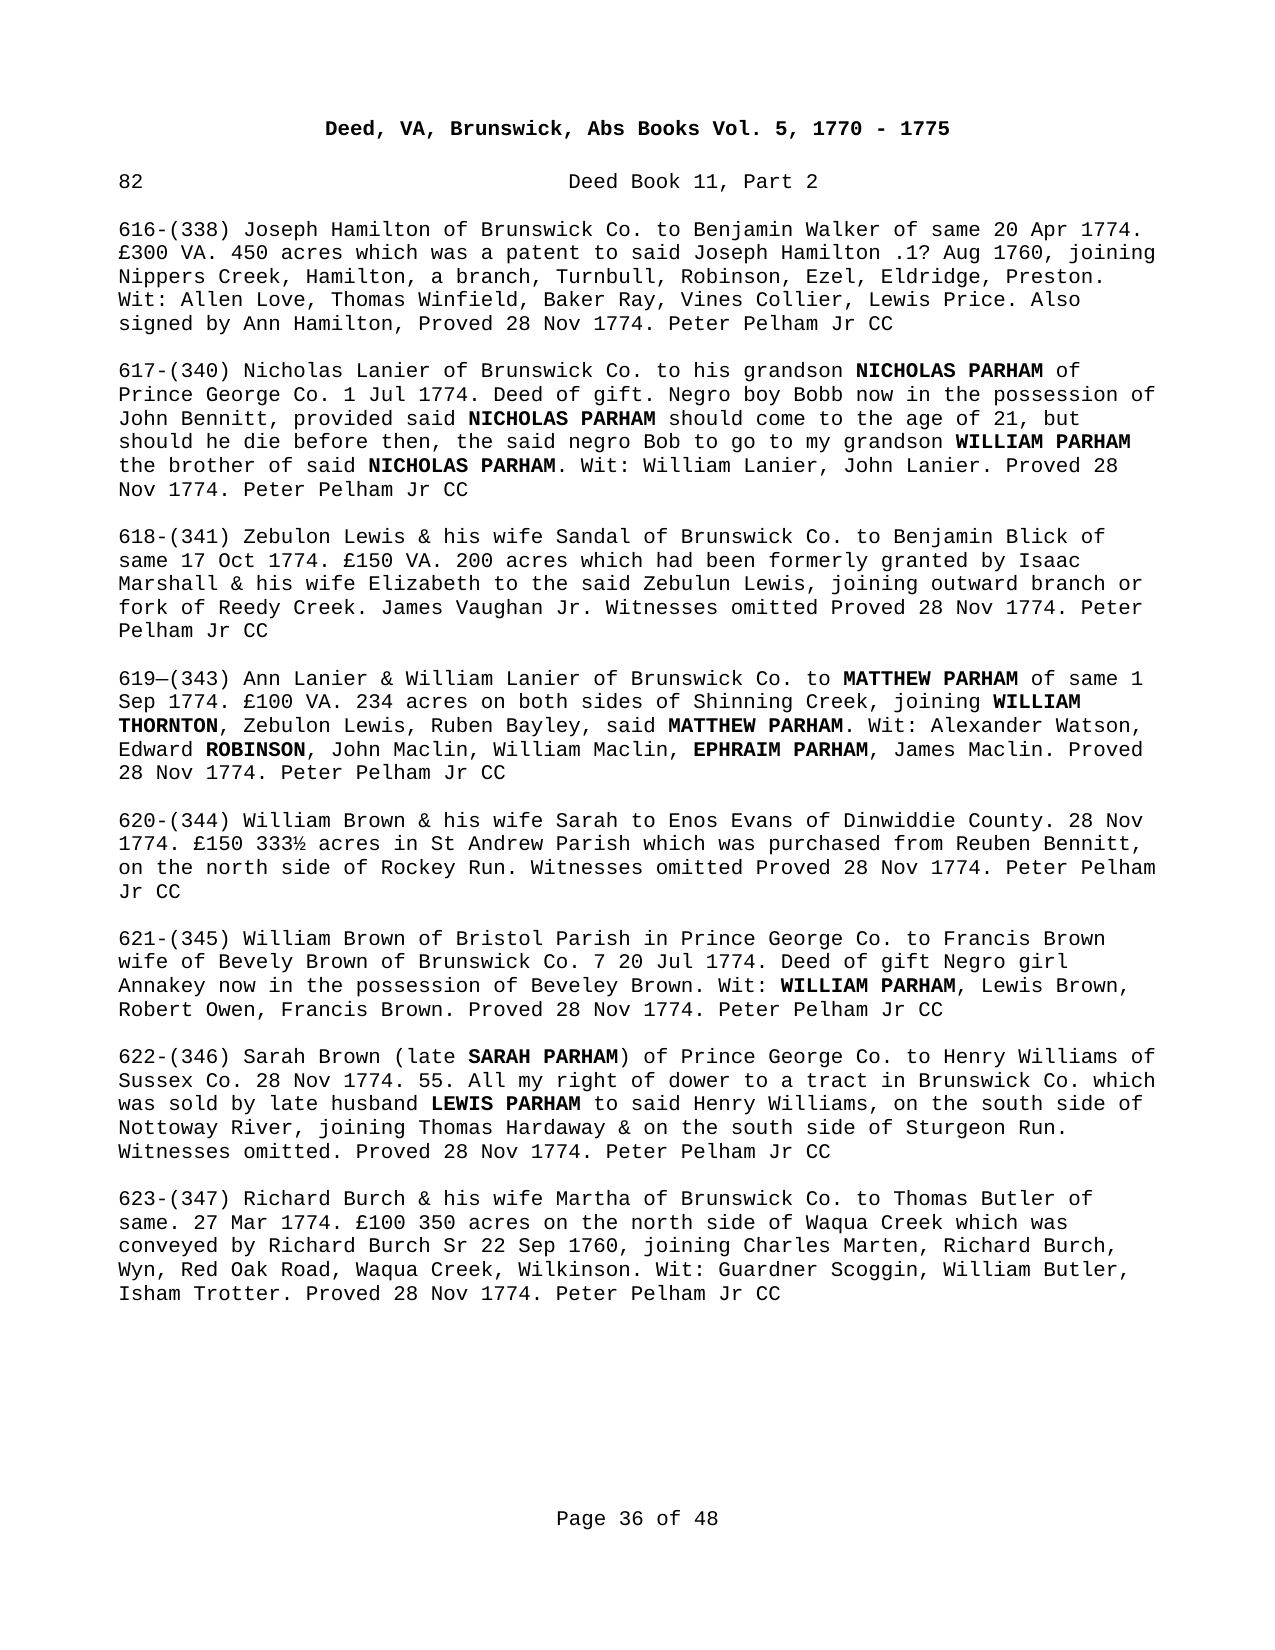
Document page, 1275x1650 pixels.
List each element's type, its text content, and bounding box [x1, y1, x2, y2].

text 617-(340) Nicholas Lanier of Brunswick Co. to his grandson Nicholas Parham of Prince George Co. 1 Jul 1774. Deed of gift. Negro boy Bobb now in the possession of John Bennitt, provided said Nicholas Parham should come to the age of 21, but should he die before then, the said negro Bob to go to my grandson William Parham the brother of said Nicholas Parham. Wit: William Lanier, John Lanier. Proved 28 Nov 1774. Peter Pelham Jr CC [118, 360, 1157, 502]
text 623-(347) Richard Burch & his wife Martha of Brunswick Co. to Thomas Butler of same. 27 Mar 1774. £100 350 acres on the north side of Waqua Creek which was conveyed by Richard Burch Sr 22 Sep 1760, joining Charles Marten, Richard Burch, Wyn, Red Oak Road, Waqua Creek, Wilkinson. Wit: Guardner Scoggin, William Butler, Isham Trotter. Proved 28 Nov 1774. Peter Pelham Jr CC [118, 1188, 1157, 1306]
text 622-(346) Sarah Brown (late Sarah Parham) of Prince George Co. to Henry Williams of Sussex Co. 28 Nov 1774. 55. All my right of dower to a tract in Brunswick Co. which was sold by late husband Lewis Parham to said Henry Williams, on the south side of Nottoway River, joining Thomas Hardaway & on the south side of Sturgeon Run. Witnesses omitted. Proved 28 Nov 1774. Peter Pelham Jr CC [118, 1046, 1157, 1164]
text 619—(343) Ann Lanier & William Lanier of Brunswick Co. to Matthew Parham of same 1 Sep 1774. £100 VA. 234 acres on both sides of Shinning Creek, joining William Thornton, Zebulon Lewis, Ruben Bayley, said Matthew Parham. Wit: Alexander Watson, Edward Robinson, John Maclin, William Maclin, Ephraim Parham, James Maclin. Proved 28 Nov 1774. Peter Pelham Jr CC [118, 668, 1157, 786]
text 620-(344) William Brown & his wife Sarah to Enos Evans of Dinwiddie County. 28 Nov 1774. £150 333½ acres in St Andrew Parish which was purchased from Reuben Bennitt, on the north side of Rockey Run. Witnesses omitted Proved 28 Nov 1774. Peter Pelham Jr CC [118, 810, 1157, 904]
text 616-(338) Joseph Hamilton of Brunswick Co. to Benjamin Walker of same 20 Apr 1774. £300 VA. 450 acres which was a patent to said Joseph Hamilton .1? Aug 1760, joining Nippers Creek, Hamilton, a branch, Turnbull, Robinson, Ezel, Eldridge, Preston. Wit: Allen Love, Thomas Winfield, Baker Ray, Vines Collier, Lewis Price. Also signed by Ann Hamilton, Proved 28 Nov 1774. Peter Pelham Jr CC [118, 218, 1157, 337]
text 621-(345) William Brown of Bristol Parish in Prince George Co. to Francis Brown wife of Bevely Brown of Brunswick Co. 7 20 Jul 1774. Deed of gift Negro girl Annakey now in the possession of Beveley Brown. Wit: William Parham, Lewis Brown, Robert Owen, Francis Brown. Proved 28 Nov 1774. Peter Pelham Jr CC [118, 928, 1157, 1022]
text 82 Deed Book 11, Part 2 [118, 171, 1157, 195]
text 618-(341) Zebulon Lewis & his wife Sandal of Brunswick Co. to Benjamin Blick of same 17 Oct 1774. £150 VA. 200 acres which had been formerly granted by Isaac Marshall & his wife Elizabeth to the said Zebulun Lewis, joining outward branch or fork of Reedy Creek. James Vaughan Jr. Witnesses omitted Proved 28 Nov 1774. Peter Pelham Jr CC [118, 526, 1157, 644]
